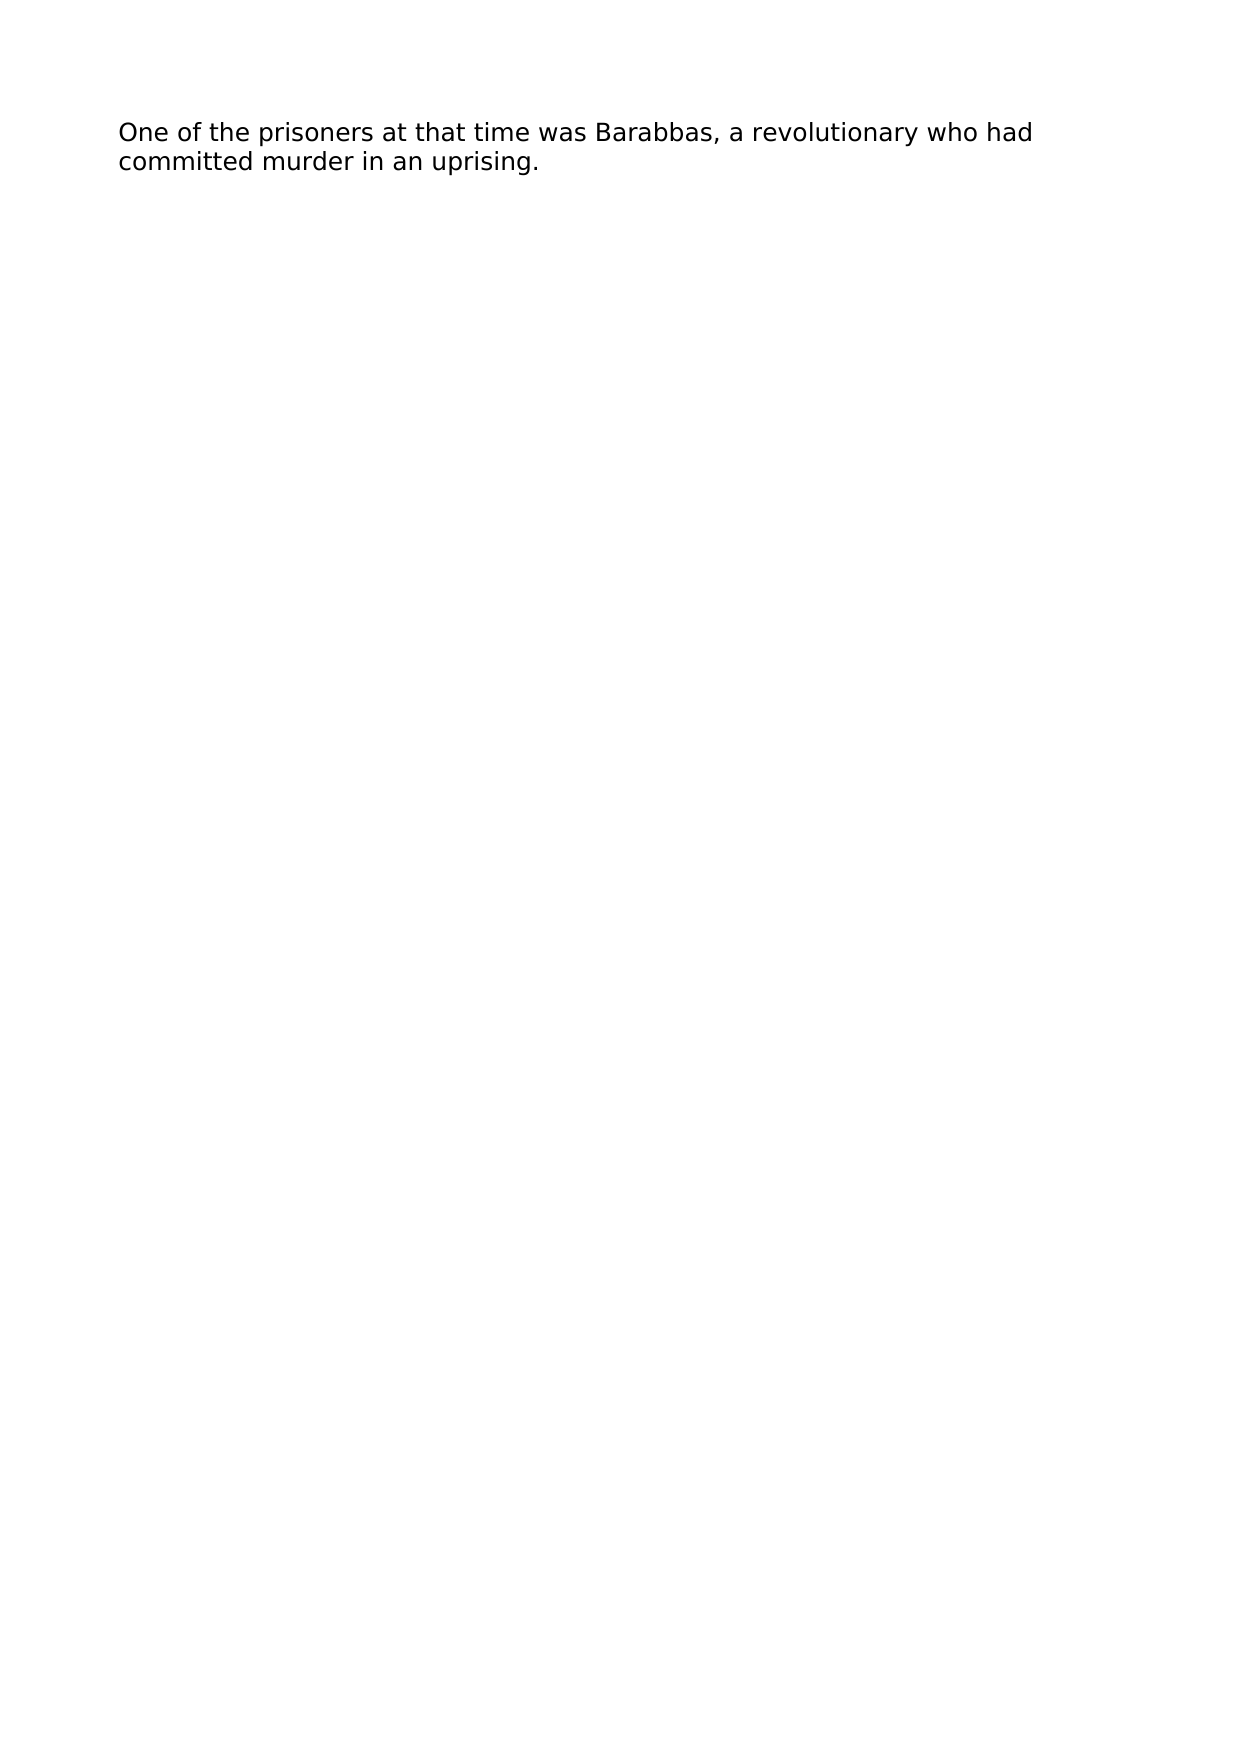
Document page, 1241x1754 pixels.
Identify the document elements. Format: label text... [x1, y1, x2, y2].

text One of the prisoners at that time was Barabbas, a revolutionary who had committed murder in an uprising. [118, 118, 1122, 176]
